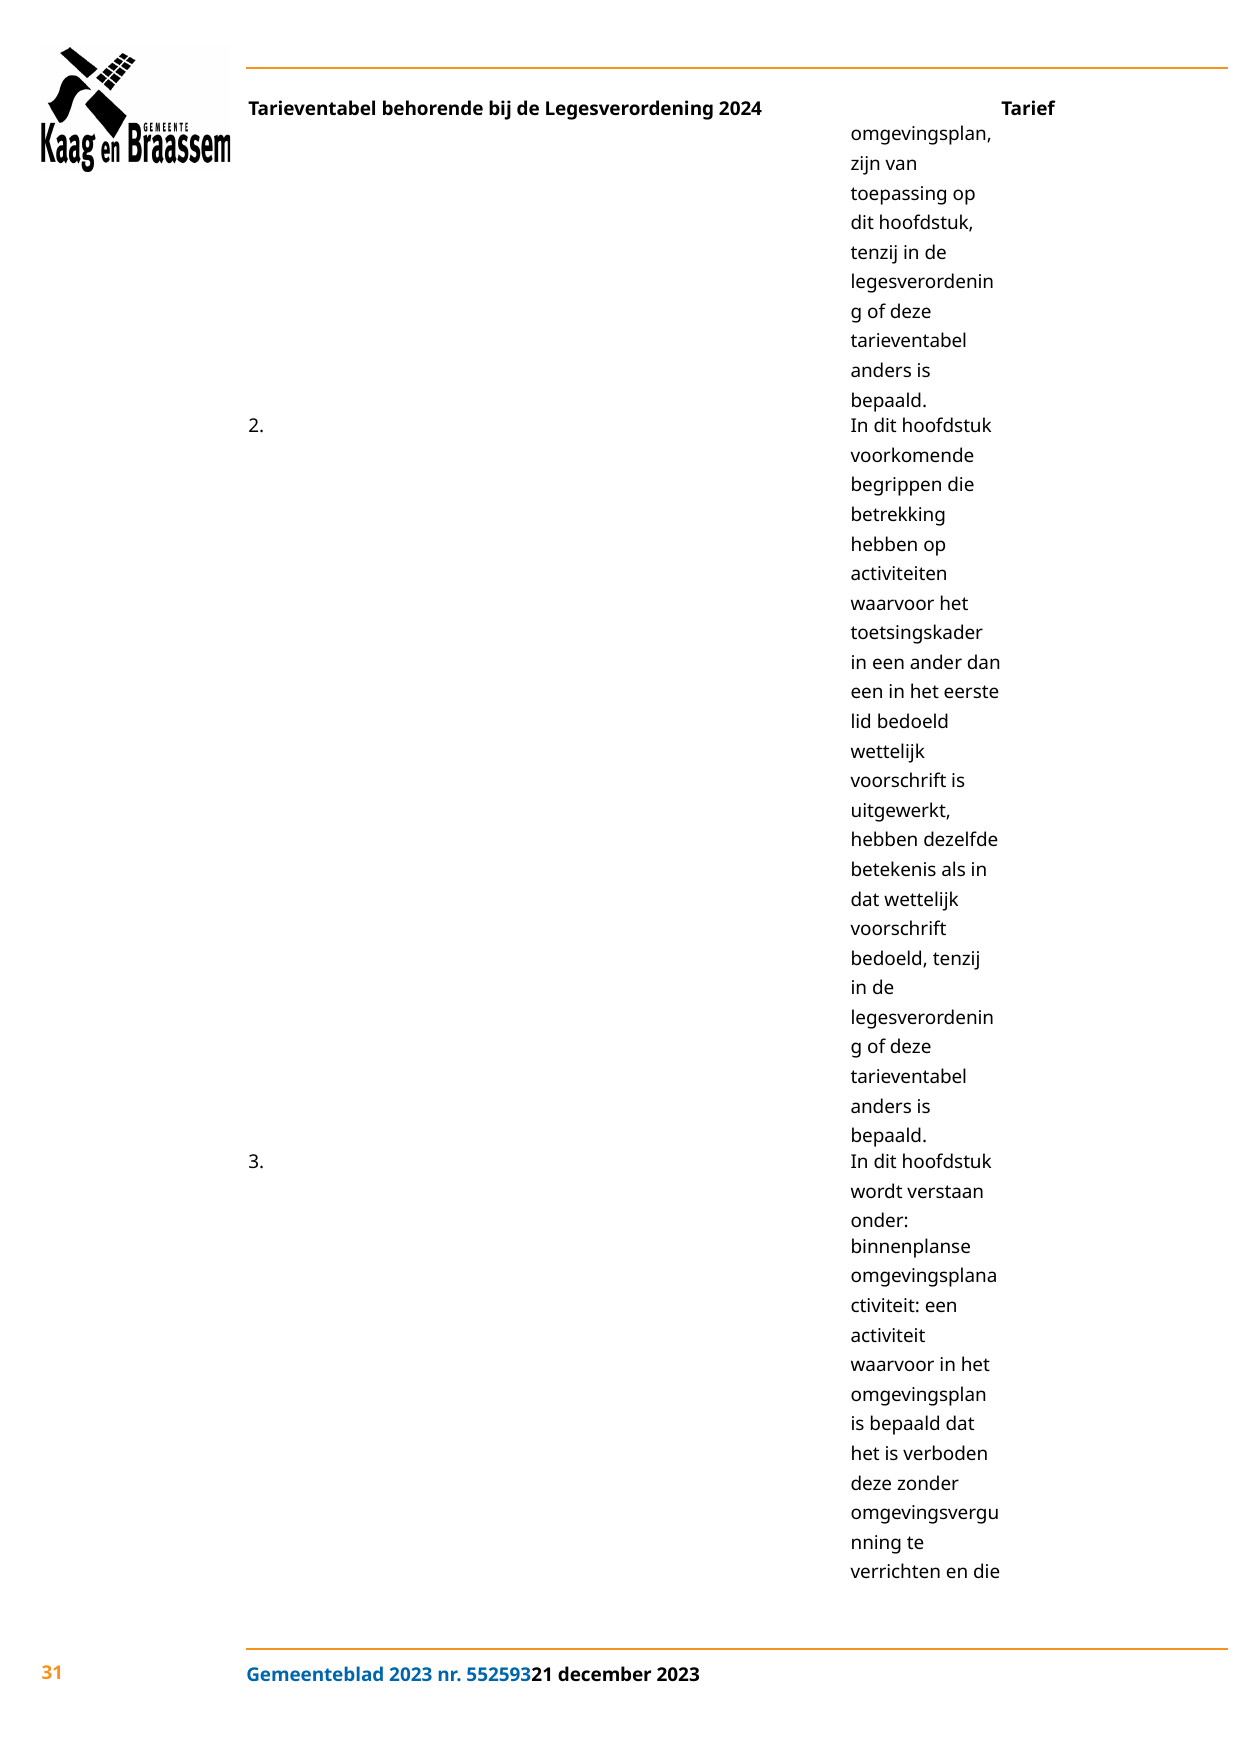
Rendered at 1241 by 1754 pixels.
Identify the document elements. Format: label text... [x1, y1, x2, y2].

table_cell [399, 1233, 850, 1584]
table_cell [1001, 121, 1152, 412]
picture [41, 47, 231, 172]
table_cell 2. [248, 413, 398, 1148]
table_cell [248, 1233, 398, 1584]
table_cell [399, 1148, 850, 1233]
table_cell binnenplanse omgevingsplanactiviteit: een activiteit waarvoor in het omgevingsplan is bepaald dat het is verboden deze zonder omgevingsvergunning te verrichten en die [850, 1233, 1001, 1584]
table_cell [1001, 413, 1152, 1148]
table_cell [399, 121, 850, 412]
table_cell In dit hoofdstuk voorkomende begrippen die betrekking hebben op activiteiten waarvoor het toetsingskader in een ander dan een in het eerste lid bedoeld wettelijk voorschrift is uitgewerkt, hebben dezelfde betekenis als in dat wettelijk voorschrift bedoeld, tenzij in de legesverordening of deze tarieventabel anders is bepaald. [850, 413, 1001, 1148]
table_cell [1001, 1233, 1152, 1584]
table_cell omgevingsplan, zijn van toepassing op dit hoofdstuk, tenzij in de legesverordening of deze tarieventabel anders is bepaald. [850, 121, 1001, 412]
table_header Tarieventabel behorende bij de Legesverordening 2024 [248, 95, 1001, 121]
table_cell 3. [248, 1148, 398, 1233]
table_cell [1001, 1148, 1152, 1233]
table_cell In dit hoofdstuk wordt verstaan onder: [850, 1148, 1001, 1233]
table_cell [248, 121, 398, 412]
table_header Tarief [1001, 95, 1152, 121]
table_cell [399, 413, 850, 1148]
